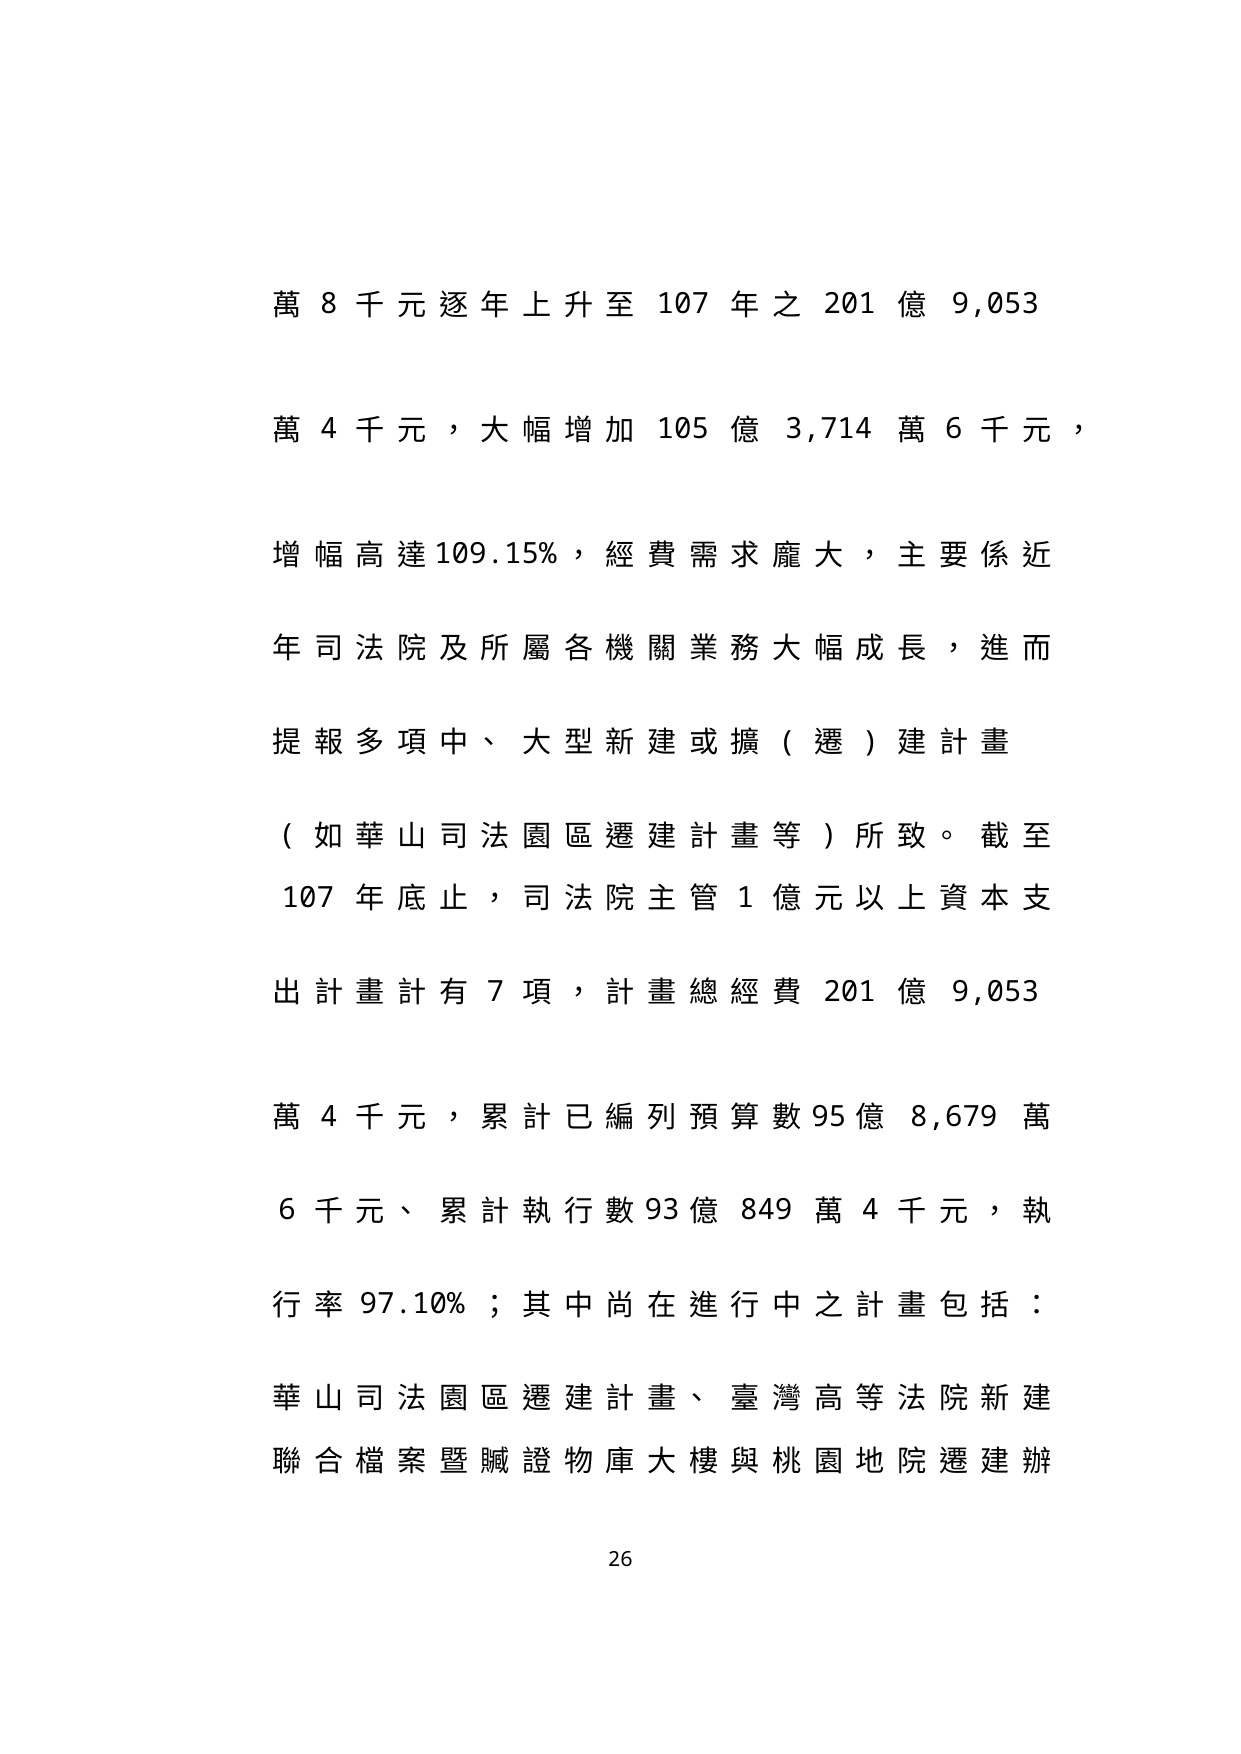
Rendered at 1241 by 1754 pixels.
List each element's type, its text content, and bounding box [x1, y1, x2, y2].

text 近10年司法院主管重大資本支出計畫總經費大致呈現成長趨勢，由98年之96億5,338萬8千元逐年上升至107年之201億9,053萬4千元，大幅增加105億3,714萬6千元，增幅高達109.15%，經費需求龐大，主要係近年司法院及所屬各機關業務大幅成長，進而提報多項中、大型新建或擴(遷)建計畫(如華山司法園區遷建計畫等)所致。截至107年底止，司法院主管1億元以上資本支出計畫計有7項，計畫總經費201億9,053萬4千元，累計已編列預算數95億8,679萬6千元、累計執行數93億849萬4千元，執行率97.10%；其中尚在進行中之計畫包括：華山司法園區遷建計畫、臺灣高等法院新建聯合檔案暨贓證物庫大樓與桃園地院遷建辦公廳舍及檔證大樓等3項。據行政院對108年度司法概算加註之意見：上開3項計畫109年度(含)以後尚待編列數高達92億5,430萬7千元，有待賡續依計畫期程加速辦理。 [242, 229, 1058, 1479]
